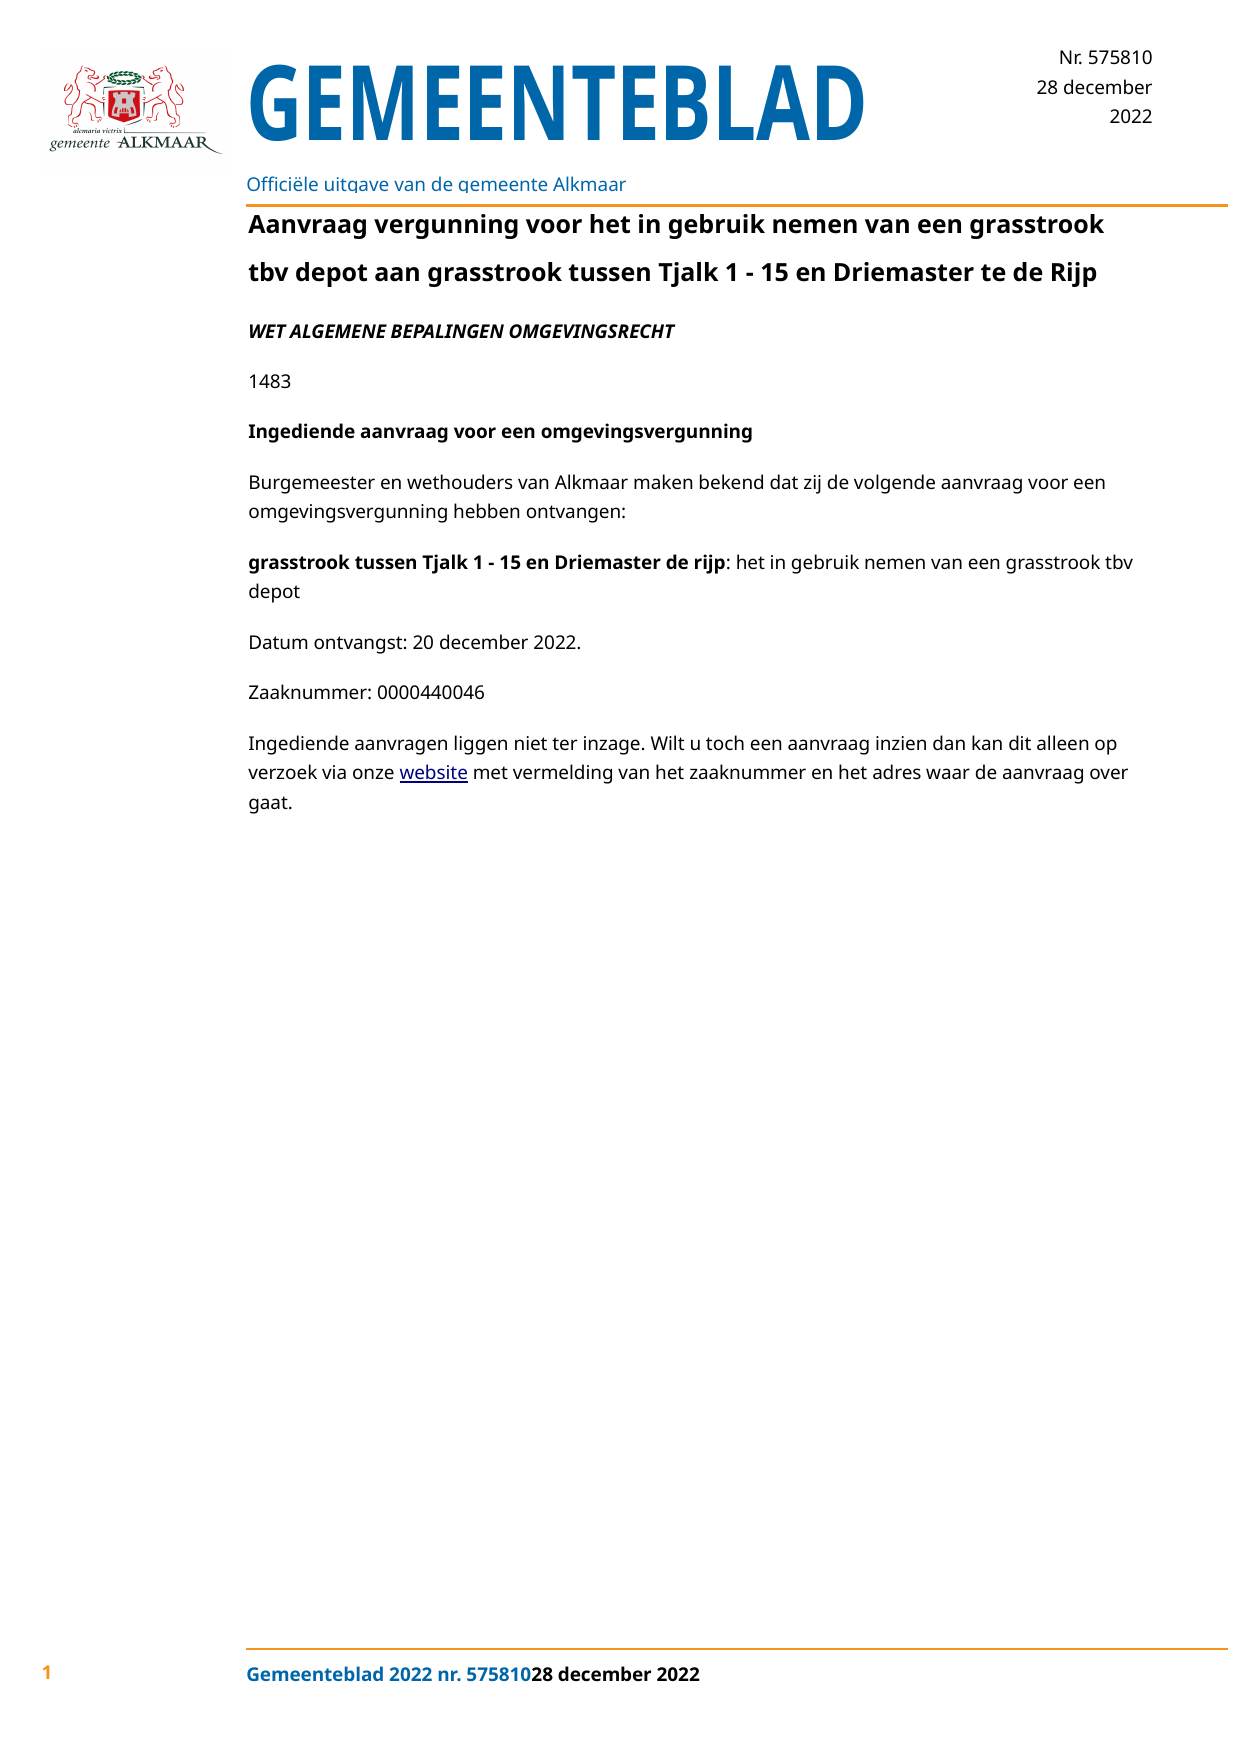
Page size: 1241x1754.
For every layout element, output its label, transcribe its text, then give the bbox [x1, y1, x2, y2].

text Ingediende aanvragen liggen niet ter inzage. Wilt u toch een aanvraag inzien dan kan dit alleen op verzoek via onze website met vermelding van het zaaknummer en het adres waar de aanvraag over gaat. [248, 730, 1152, 815]
text Zaaknummer: 0000440046 [248, 679, 1152, 705]
text grasstrook tussen Tjalk 1 - 15 en Driemaster de rijp: het in gebruik nemen van een grasstrook tbv depot [248, 549, 1152, 604]
text WET ALGEMENE BEPALINGEN OMGEVINGSRECHT [248, 318, 1152, 344]
text Burgemeester en wethouders van Alkmaar maken bekend dat zij de volgende aanvraag voor een omgevingsvergunning hebben ontvangen: [248, 469, 1152, 524]
text Datum ontvangst: 20 december 2022. [248, 629, 1152, 655]
picture [41, 47, 231, 172]
text Aanvraag vergunning voor het in gebruik nemen van een grasstrook tbv depot aan grasstrook tussen Tjalk 1 - 15 en Driemaster te de Rijp [248, 207, 1152, 288]
text 1483 [248, 368, 1152, 394]
text Ingediende aanvraag voor een omgevingsvergunning [248, 419, 1152, 444]
